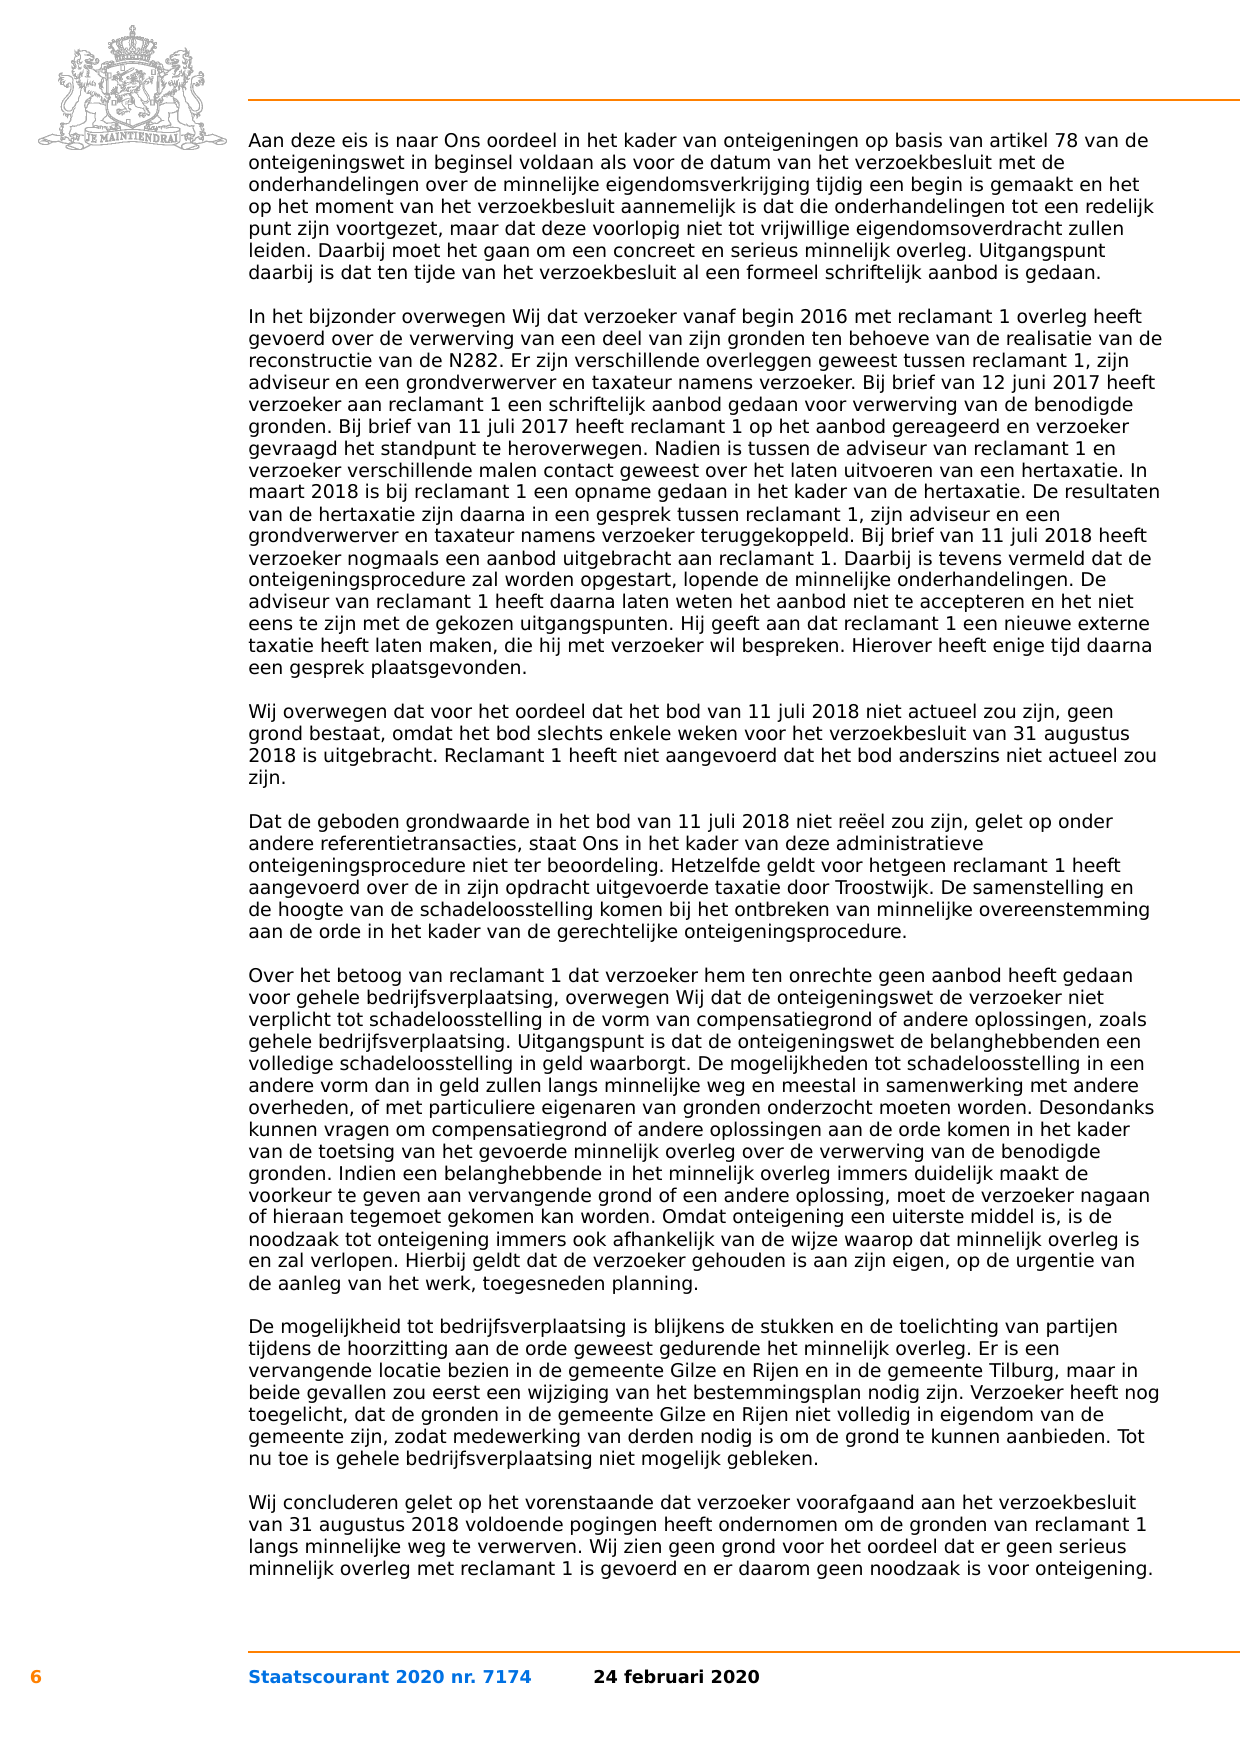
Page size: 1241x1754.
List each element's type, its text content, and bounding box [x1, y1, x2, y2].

text De mogelijkheid tot bedrijfsverplaatsing is blijkens de stukken en de toelichting van partijen tijdens de hoorzitting aan de orde geweest gedurende het minnelijk overleg. Er is een vervangende locatie bezien in de gemeente Gilze en Rijen en in de gemeente Tilburg, maar in beide gevallen zou eerst een wijziging van het bestemmingsplan nodig zijn. Verzoeker heeft nog toegelicht, dat de gronden in de gemeente Gilze en Rijen niet volledig in eigendom van de gemeente zijn, zodat medewerking van derden nodig is om de grond te kunnen aanbieden. Tot nu toe is gehele bedrijfsverplaatsing niet mogelijk gebleken. [248, 1316, 1163, 1470]
text Over het betoog van reclamant 1 dat verzoeker hem ten onrechte geen aanbod heeft gedaan voor gehele bedrijfsverplaatsing, overwegen Wij dat de onteigeningswet de verzoeker niet verplicht tot schadeloosstelling in de vorm van compensatiegrond of andere oplossingen, zoals gehele bedrijfsverplaatsing. Uitgangspunt is dat de onteigeningswet de belanghebbenden een volledige schadeloosstelling in geld waarborgt. De mogelijkheden tot schadeloosstelling in een andere vorm dan in geld zullen langs minnelijke weg en meestal in samenwerking met andere overheden, of met particuliere eigenaren van gronden onderzocht moeten worden. Desondanks kunnen vragen om compensatiegrond of andere oplossingen aan de orde komen in het kader van de toetsing van het gevoerde minnelijk overleg over de verwerving van de benodigde gronden. Indien een belanghebbende in het minnelijk overleg immers duidelijk maakt de voorkeur te geven aan vervangende grond of een andere oplossing, moet de verzoeker nagaan of hieraan tegemoet gekomen kan worden. Omdat onteigening een uiterste middel is, is de noodzaak tot onteigening immers ook afhankelijk van de wijze waarop dat minnelijk overleg is en zal verlopen. Hierbij geldt dat de verzoeker gehouden is aan zijn eigen, op de urgentie van de aanleg van het werk, toegesneden planning. [248, 965, 1163, 1294]
text In het bijzonder overwegen Wij dat verzoeker vanaf begin 2016 met reclamant 1 overleg heeft gevoerd over de verwerving van een deel van zijn gronden ten behoeve van de realisatie van de reconstructie van de N282. Er zijn verschillende overleggen geweest tussen reclamant 1, zijn adviseur en een grondverwerver en taxateur namens verzoeker. Bij brief van 12 juni 2017 heeft verzoeker aan reclamant 1 een schriftelijk aanbod gedaan voor verwerving van de benodigde gronden. Bij brief van 11 juli 2017 heeft reclamant 1 op het aanbod gereageerd en verzoeker gevraagd het standpunt te heroverwegen. Nadien is tussen de adviseur van reclamant 1 en verzoeker verschillende malen contact geweest over het laten uitvoeren van een hertaxatie. In maart 2018 is bij reclamant 1 een opname gedaan in het kader van de hertaxatie. De resultaten van de hertaxatie zijn daarna in een gesprek tussen reclamant 1, zijn adviseur en een grondverwerver en taxateur namens verzoeker teruggekoppeld. Bij brief van 11 juli 2018 heeft verzoeker nogmaals een aanbod uitgebracht aan reclamant 1. Daarbij is tevens vermeld dat de onteigeningsprocedure zal worden opgestart, lopende de minnelijke onderhandelingen. De adviseur van reclamant 1 heeft daarna laten weten het aanbod niet te accepteren en het niet eens te zijn met de gekozen uitgangspunten. Hij geeft aan dat reclamant 1 een nieuwe externe taxatie heeft laten maken, die hij met verzoeker wil bespreken. Hierover heeft enige tijd daarna een gesprek plaatsgevonden. [248, 306, 1163, 679]
text Wij concluderen gelet op het vorenstaande dat verzoeker voorafgaand aan het verzoekbesluit van 31 augustus 2018 voldoende pogingen heeft ondernomen om de gronden van reclamant 1 langs minnelijke weg te verwerven. Wij zien geen grond voor het oordeel dat er geen serieus minnelijk overleg met reclamant 1 is gevoerd en er daarom geen noodzaak is voor onteigening. [248, 1492, 1163, 1580]
text Dat de geboden grondwaarde in het bod van 11 juli 2018 niet reëel zou zijn, gelet op onder andere referentietransacties, staat Ons in het kader van deze administratieve onteigeningsprocedure niet ter beoordeling. Hetzelfde geldt voor hetgeen reclamant 1 heeft aangevoerd over de in zijn opdracht uitgevoerde taxatie door Troostwijk. De samenstelling en de hoogte van de schadeloosstelling komen bij het ontbreken van minnelijke overeenstemming aan de orde in het kader van de gerechtelijke onteigeningsprocedure. [248, 811, 1163, 943]
text Wij overwegen dat voor het oordeel dat het bod van 11 juli 2018 niet actueel zou zijn, geen grond bestaat, omdat het bod slechts enkele weken voor het verzoekbesluit van 31 augustus 2018 is uitgebracht. Reclamant 1 heeft niet aangevoerd dat het bod anderszins niet actueel zou zijn. [248, 701, 1163, 789]
picture [38, 25, 227, 150]
text Aan deze eis is naar Ons oordeel in het kader van onteigeningen op basis van artikel 78 van de onteigeningswet in beginsel voldaan als voor de datum van het verzoekbesluit met de onderhandelingen over de minnelijke eigendomsverkrijging tijdig een begin is gemaakt en het op het moment van het verzoekbesluit aannemelijk is dat die onderhandelingen tot een redelijk punt zijn voortgezet, maar dat deze voorlopig niet tot vrijwillige eigendomsoverdracht zullen leiden. Daarbij moet het gaan om een concreet en serieus minnelijk overleg. Uitgangspunt daarbij is dat ten tijde van het verzoekbesluit al een formeel schriftelijk aanbod is gedaan. [248, 130, 1163, 284]
